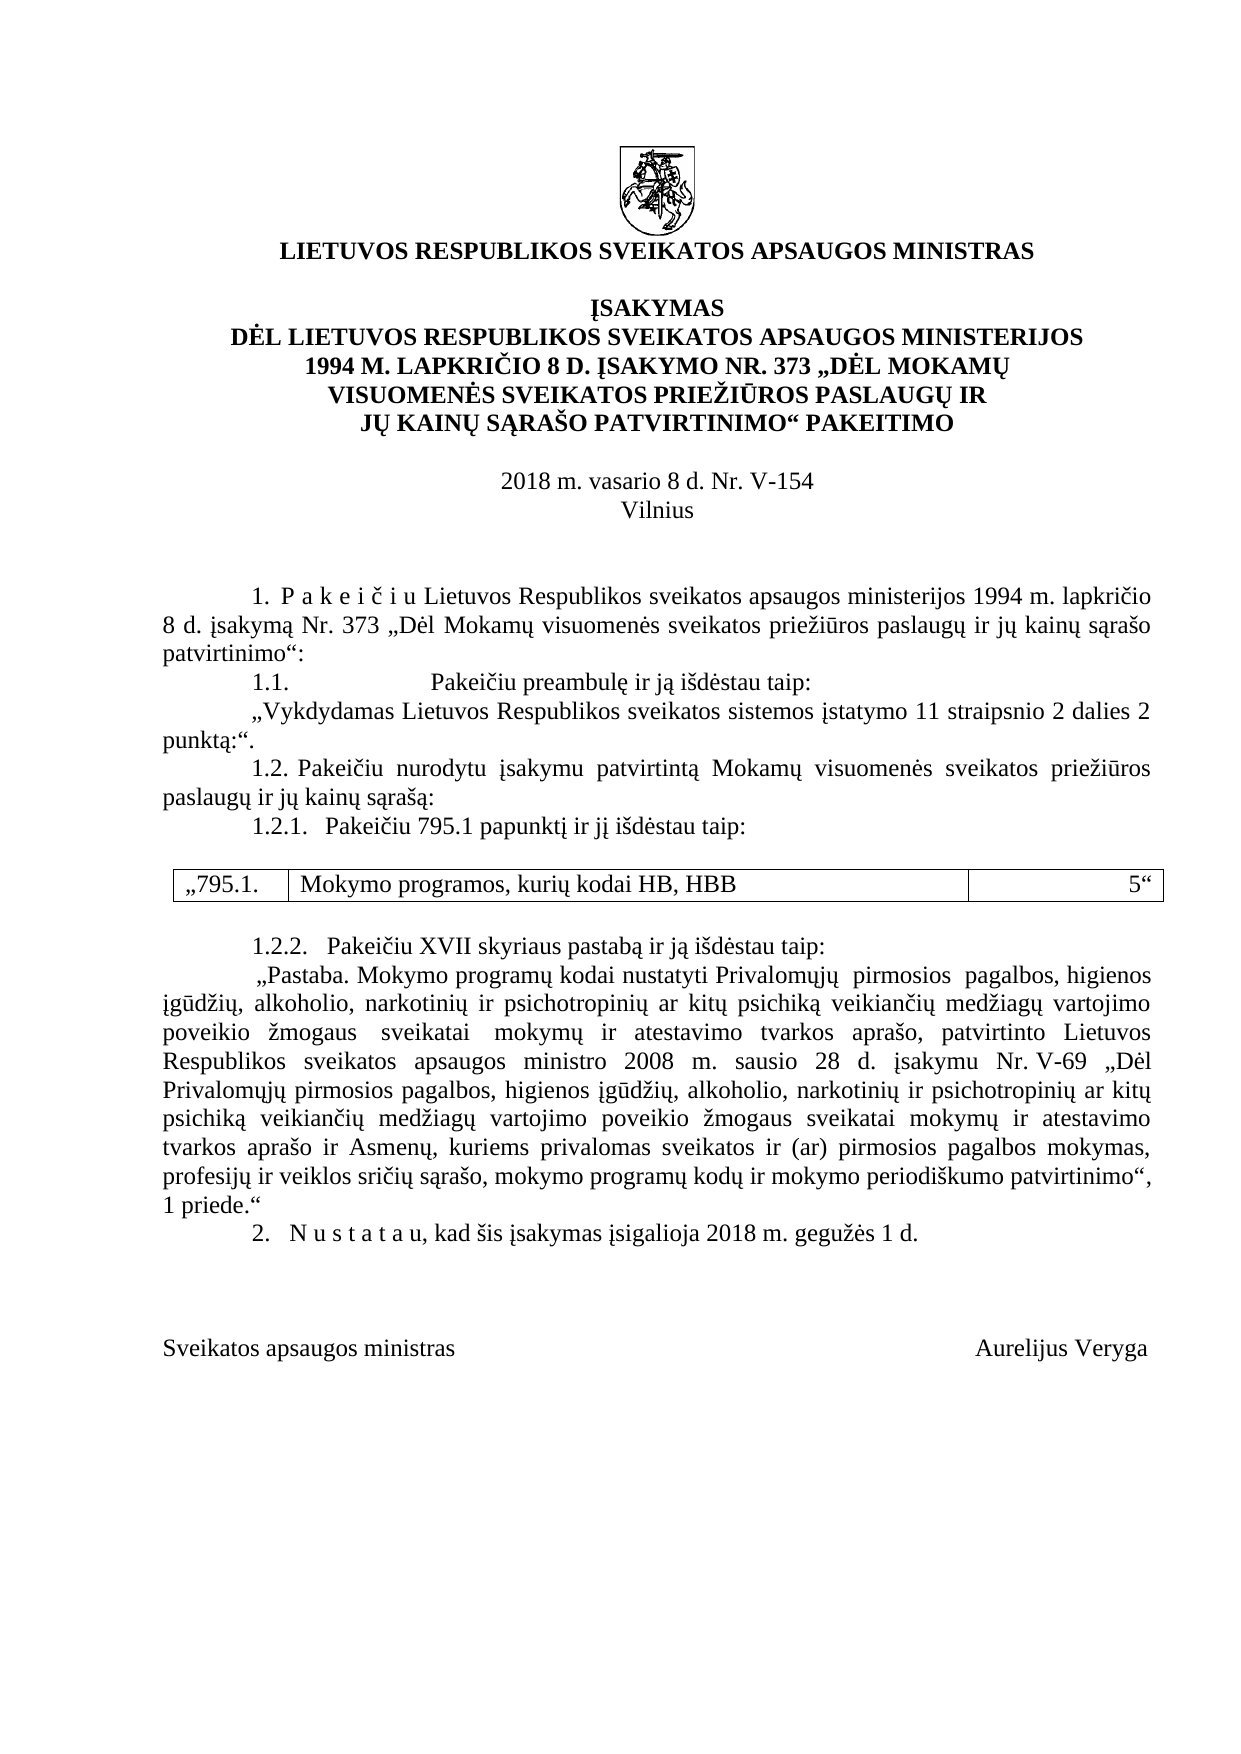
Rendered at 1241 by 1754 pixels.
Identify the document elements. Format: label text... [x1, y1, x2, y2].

text Sveikatos apsaugos ministras Aurelijus Veryga [162, 1333, 1152, 1362]
text ĮSAKYMAS [162, 293, 1152, 322]
text 2018 m. vasario 8 d. Nr. V-154 [162, 466, 1152, 495]
text 1.2. Pakeičiu nurodytu įsakymu patvirtintą Mokamų visuomenės sveikatos priežiūros paslaugų ir jų kainų sąrašą: [162, 753, 1152, 811]
text 1.2.2. Pakeičiu XVII skyriaus pastabą ir ją išdėstau taip: [252, 931, 1152, 960]
text Vilnius [162, 495, 1152, 523]
text 1. P a k e i č i u Lietuvos Respublikos sveikatos apsaugos ministerijos 1994 m. lapkričio 8 d. įsakymą Nr. 373 „Dėl Mokamų visuomenės sveikatos priežiūros paslaugų ir jų kainų sąrašo patvirtinimo“: [162, 581, 1152, 667]
table_header Mokymo programos, kurių kodai HB, HBB [289, 870, 968, 901]
text DĖL LIETUVOS RESPUBLIKOS SVEIKATOS APSAUGOS MINISTERIJOS [162, 322, 1152, 351]
text „Vykdydamas Lietuvos Respublikos sveikatos sistemos įstatymo 11 straipsnio 2 dalies 2 punktą:“. [162, 696, 1152, 753]
text „Pastaba. Mokymo programų kodai nustatyti Privalomųjų pirmosios pagalbos, higienos įgūdžių, alkoholio, narkotinių ir psichotropinių ar kitų psichiką veikiančių medžiagų vartojimo poveikio žmogaus sveikatai mokymų ir atestavimo tvarkos aprašo, patvirtinto Lietuvos Respublikos sveikatos apsaugos ministro 2008 m. sausio 28 d. įsakymu Nr. V-69 „Dėl Privalomųjų pirmosios pagalbos, higienos įgūdžių, alkoholio, narkotinių ir psichotropinių ar kitų psichiką veikiančių medžiagų vartojimo poveikio žmogaus sveikatai mokymų ir atestavimo tvarkos aprašo ir Asmenų, kuriems privalomas sveikatos ir (ar) pirmosios pagalbos mokymas, profesijų ir veiklos sričių sąrašo, mokymo programų kodų ir mokymo periodiškumo patvirtinimo“, 1 priede.“ [162, 960, 1152, 1218]
text VISUOMENĖS SVEIKATOS PRIEŽIŪROS PASLAUGŲ IR [162, 380, 1152, 408]
text 1.1. Pakeičiu preambulę ir ją išdėstau taip: [252, 667, 1152, 696]
table_header 5“ [969, 870, 1163, 901]
text JŲ KAINŲ SĄRAŠO PATVIRTINIMO“ PAKEITIMO [162, 408, 1152, 437]
text 2. N u s t a t a u, kad šis įsakymas įsigalioja 2018 m. gegužės 1 d. [252, 1218, 1152, 1247]
text 1994 M. LAPKRIČIO 8 D. ĮSAKYMO NR. 373 „DĖL MOKAMŲ [162, 351, 1152, 380]
text LIETUVOS RESPUBLIKOS SVEIKATOS APSAUGOS MINISTRAS [162, 236, 1152, 265]
text 1.2.1. Pakeičiu 795.1 papunktį ir jį išdėstau taip: [252, 811, 1152, 840]
table_header „795.1. [174, 870, 288, 901]
